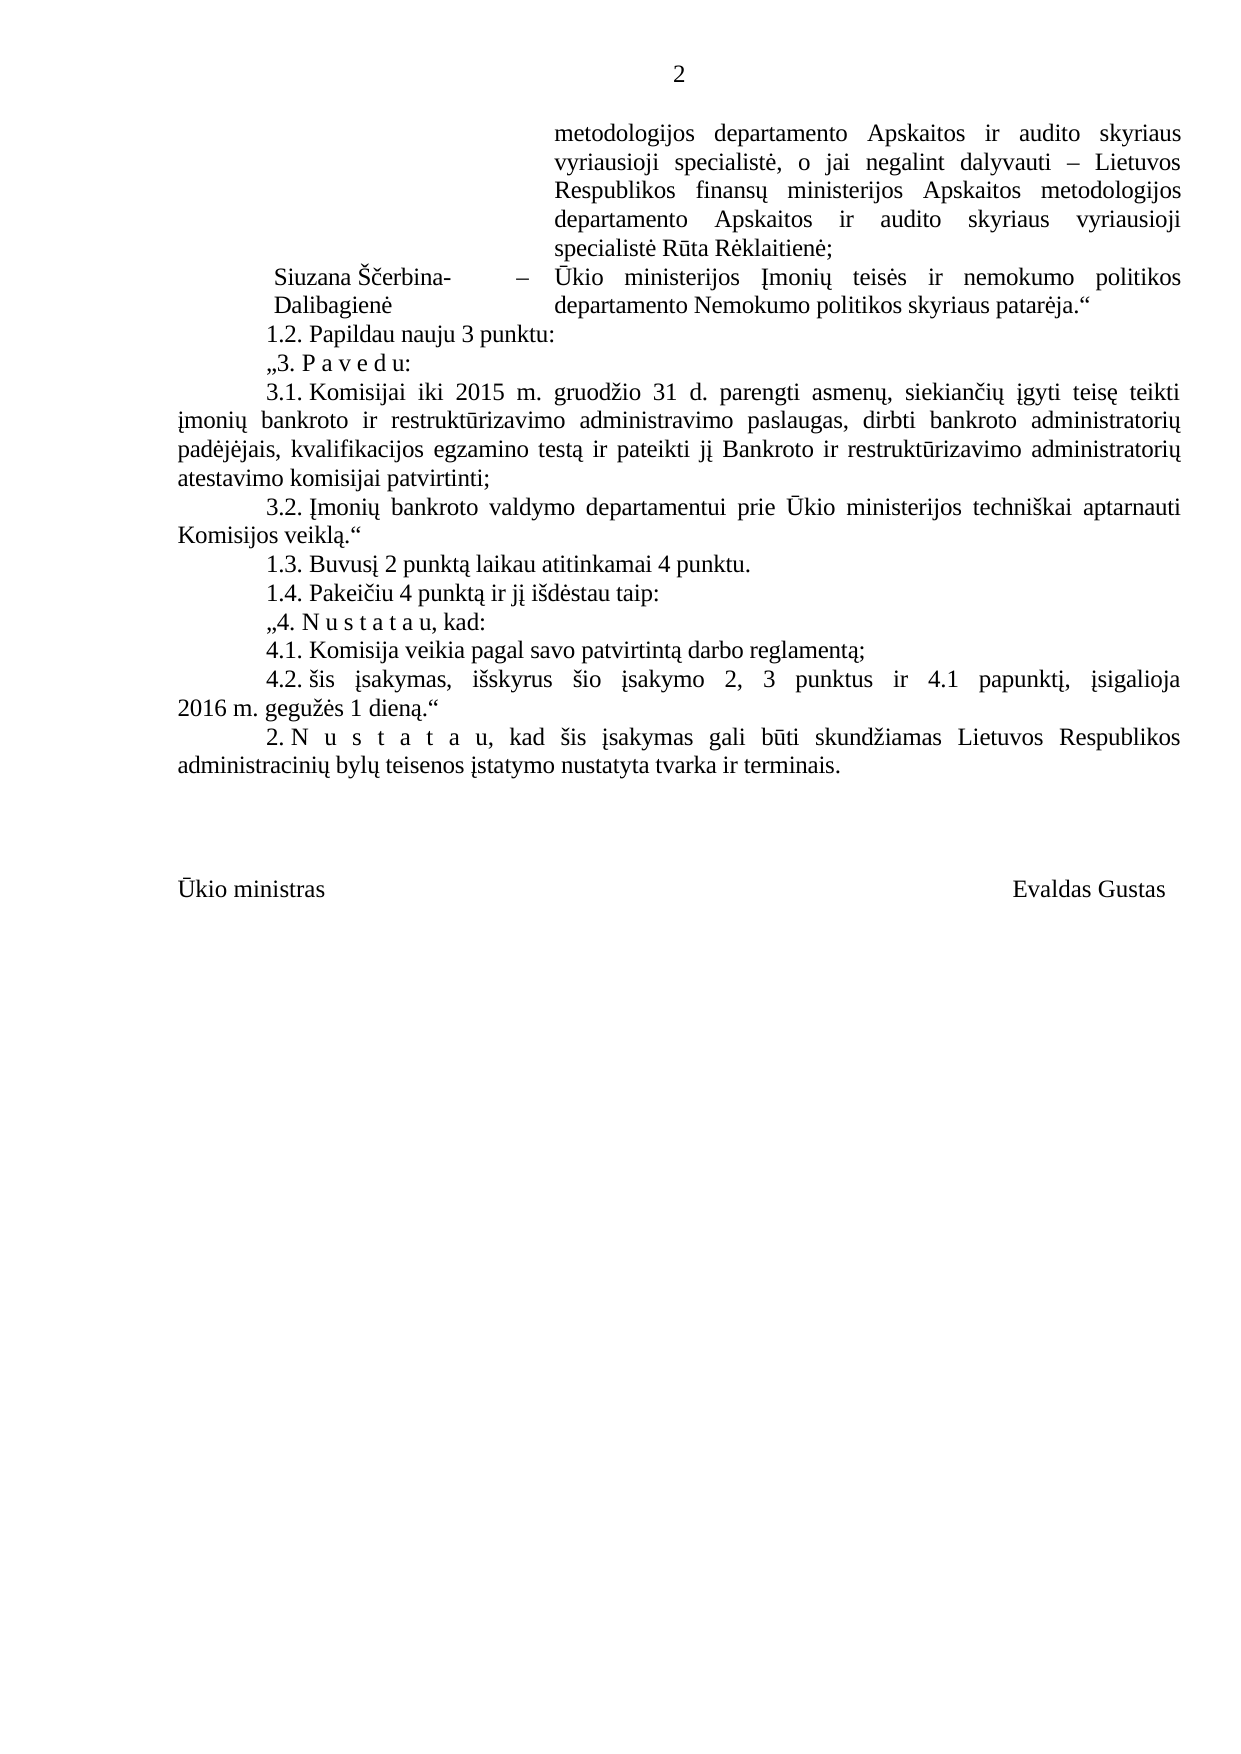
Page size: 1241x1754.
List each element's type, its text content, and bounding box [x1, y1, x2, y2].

table_cell metodologijos departamento Apskaitos ir audito skyriaus vyriausioji specialistė, o jai negalint dalyvauti – Lietuvos Respublikos finansų ministerijos Apskaitos metodologijos departamento Apskaitos ir audito skyriaus vyriausioji specialistė Rūta Rėklaitienė; [543, 118, 1192, 262]
text Ūkio ministras Evaldas Gustas [177, 874, 1181, 903]
text 1.2. Papildau nauju 3 punktu: [177, 319, 1181, 348]
text 1.4. Pakeičiu 4 punktą ir jį išdėstau taip: [177, 578, 1181, 607]
text 2. N u s t a t a u, kad šis įsakymas gali būti skundžiamas Lietuvos Respublikos administracinių bylų teisenos įstatymo nustatyta tvarka ir terminais. [177, 722, 1181, 779]
text 3.2. Įmonių bankroto valdymo departamentui prie Ūkio ministerijos techniškai aptarnauti Komisijos veiklą.“ [177, 492, 1181, 549]
table_cell [508, 118, 543, 262]
text „4. N u s t a t a u, kad: [177, 607, 1181, 636]
table_cell Ūkio ministerijos Įmonių teisės ir nemokumo politikos departamento Nemokumo politikos skyriaus patarėja.“ [543, 262, 1192, 319]
text 1.3. Buvusį 2 punktą laikau atitinkamai 4 punktu. [177, 549, 1181, 578]
table_cell [262, 118, 508, 262]
table_cell Siuzana Ščerbina-Dalibagienė [262, 262, 508, 319]
text 3.1. Komisijai iki 2015 m. gruodžio 31 d. parengti asmenų, siekiančių įgyti teisę teikti įmonių bankroto ir restruktūrizavimo administravimo paslaugas, dirbti bankroto administratorių padėjėjais, kvalifikacijos egzamino testą ir pateikti jį Bankroto ir restruktūrizavimo administratorių atestavimo komisijai patvirtinti; [177, 377, 1181, 492]
text 4.1. Komisija veikia pagal savo patvirtintą darbo reglamentą; [177, 636, 1181, 664]
text 4.2. šis įsakymas, išskyrus šio įsakymo 2, 3 punktus ir 4.1 papunktį, įsigalioja 2016 m. gegužės 1 dieną.“ [177, 664, 1181, 722]
text „3. P a v e d u: [177, 348, 1181, 377]
table_cell – [508, 262, 543, 319]
